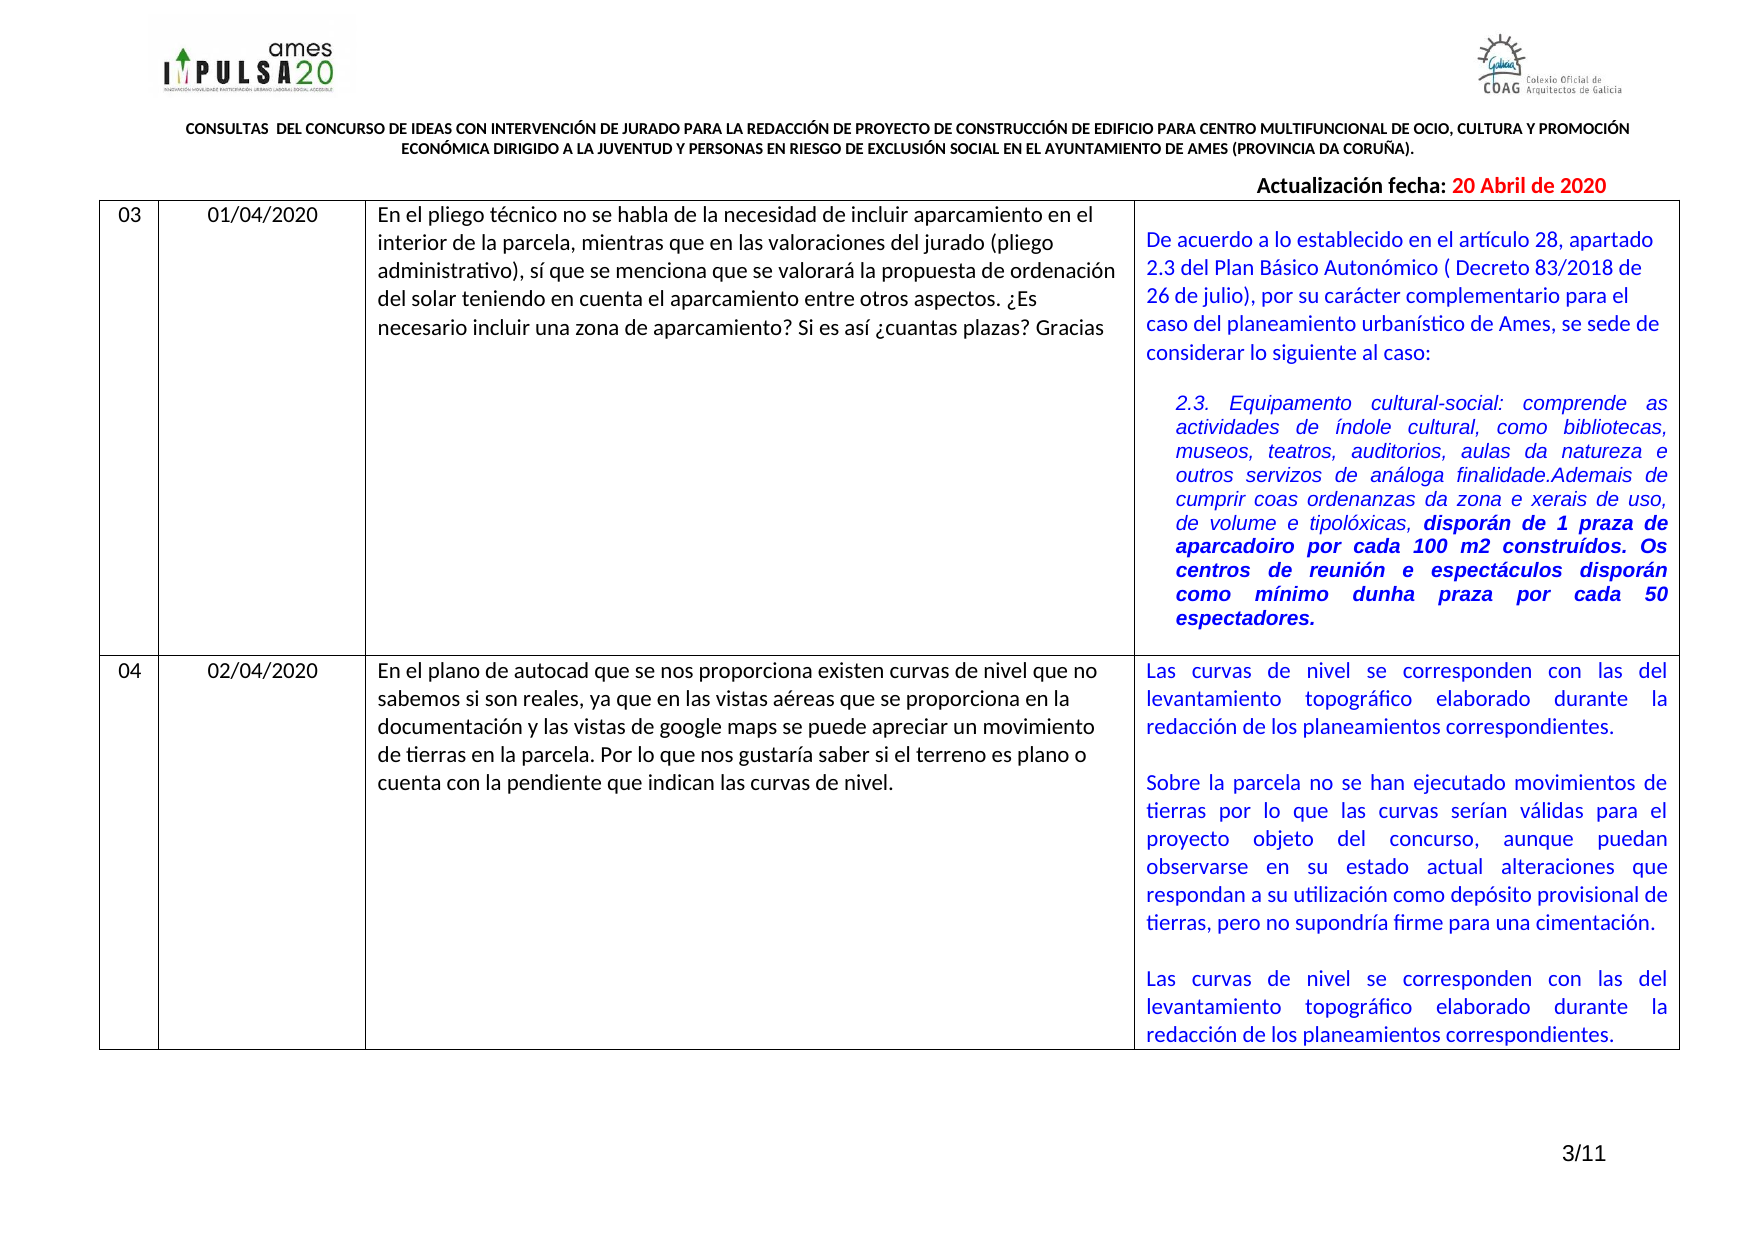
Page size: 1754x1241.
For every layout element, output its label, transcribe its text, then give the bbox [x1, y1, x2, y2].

table_cell Las curvas de nivel se corresponden con las del levantamiento topográfico elaborado durante la redacción de los planeamientos correspondientes. Sobre la parcela no se han ejecutado movimientos de tierras por lo que las curvas serían válidas para el proyecto objeto del concurso, aunque puedan observarse en su estado actual alteraciones que respondan a su utilización como depósito provisional de tierras, pero no supondría firme para una cimentación. Las curvas de nivel se corresponden con las del levantamiento topográfico elaborado durante la redacción de los planeamientos correspondientes. [1135, 656, 1679, 1048]
table_cell En el plano de autocad que se nos proporciona existen curvas de nivel que no sabemos si son reales, ya que en las vistas aéreas que se proporciona en la documentación y las vistas de google maps se puede apreciar un movimiento de tierras en la parcela. Por lo que nos gustaría saber si el terreno es plano o cuenta con la pendiente que indican las curvas de nivel. [366, 656, 1134, 1048]
picture [147, 14, 357, 98]
table_cell En el pliego técnico no se habla de la necesidad de incluir aparcamiento en el interior de la parcela, mientras que en las valoraciones del jurado (pliego administrativo), sí que se menciona que se valorará la propuesta de ordenación del solar teniendo en cuenta el aparcamiento entre otros aspectos. ¿Es necesario incluir una zona de aparcamiento? Si es así ¿cuantas plazas? Gracias [366, 201, 1134, 655]
table_cell 02/04/2020 [159, 656, 365, 1048]
table_cell 01/04/2020 [159, 201, 365, 655]
table_cell De acuerdo a lo establecido en el artículo 28, apartado 2.3 del Plan Básico Autonómico ( Decreto 83/2018 de 26 de julio), por su carácter complementario para el caso del planeamiento urbanístico de Ames, se sede de considerar lo siguiente al caso: 2.3. Equipamento cultural-social: comprende as actividades de índole cultural, como bibliotecas, museos, teatros, auditorios, aulas da natureza e outros servizos de análoga finalidade.Ademais de cumprir coas ordenanzas da zona e xerais de uso, de volume e tipolóxicas, disporán de 1 praza de aparcadoiro por cada 100 m2 construídos. Os centros de reunión e espectáculos disporán como mínimo dunha praza por cada 50 espectadores. [1135, 201, 1679, 655]
table_cell 03 [100, 201, 158, 655]
table_cell 04 [100, 656, 158, 1048]
picture [1467, 24, 1629, 104]
